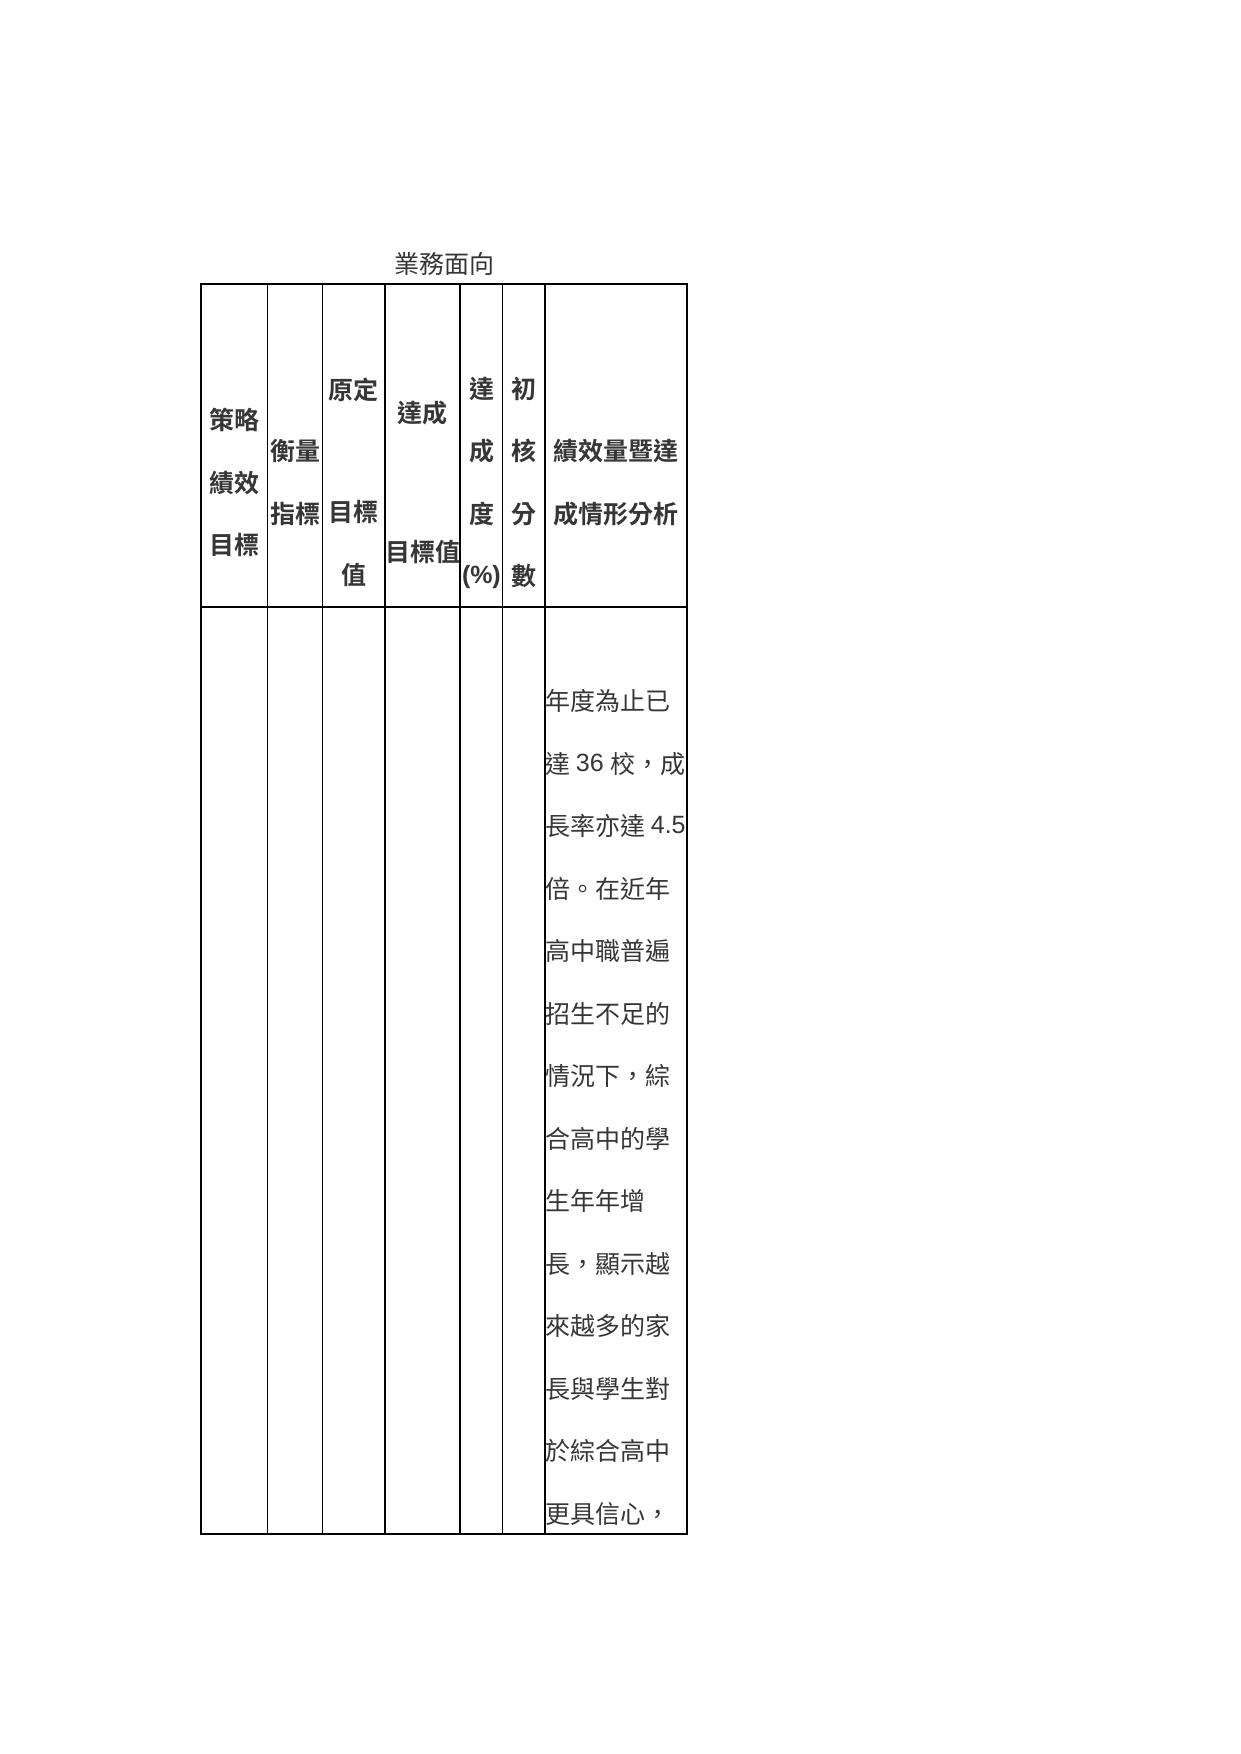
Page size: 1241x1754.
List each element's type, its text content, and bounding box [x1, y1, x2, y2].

table_header 教育部 93 年度施政績效報告 壹、前言 本部 91 至 94 年中長程施政計畫係參酌「 2001 年教育改革之檢討與改進會議」重要結論，依目標管理、全員參與及規劃機關整體發展願景著眼，依行政院規定從業務面向、人力面向及經費面向擬訂了 8 大策略績效目標及 32 項衡量指標， 93 年度績效目標是延續中程施政計畫之策略績效目標所訂定。 一、調整現有學制，因應 E 世紀時代之需求： 4 項衡量指標。 二、建構安全、健康及適性之教育環境： 7 項衡量指標。 三、推動多元入學方案，擴大學校招生選才及學生選校空間： 5 項衡量指標。 四、健全師資培育及建立教師分級制度，提升教師專業成長： 2 項衡量指標。 五、追求大學卓越發展，提升知識競爭力： 4 項衡量指標。 六、加強弱勢族群教育，實現社會公益： 4 項衡量指標。 七、合理調整機關員額，建立活力政府： 5 項衡量指標。 八、樽節政府經常支出及 1 項衡量指標。 為落實推動 93 年度施政計畫，本部同仁均本著教育乃百年樹人大業，竭力達成相關目標，整體績效成果豐碩。 貳、目標達成情形 一、業務面向 二、人力面向 三、經費面向 四、績效總分 業務面向原始分 99.07 分，權分 69.35 分 人力面向原始分 100 分，權分 15 分 經費面向原始分 100 分，權分 15 分 合計績效總分為 99.35 分 參、未達目標項目檢討 肆、績效總評 本部依業務面向、人力面向及經費面向擬訂了 8 大策略績效目標及 32 項衡量指標，雖業務面向之降低國民中小學班級學生人數達成率、接受輔導學校之環境安全衛生改善率、國中生就近升學率及提升國民中小學中輟學生復學率四項衡量指標未能達成原訂目標值 ，目標達成誠屬同仁積極作為，雖有未達成的目標，但其執行時所面臨挑戰而仍能達到不錯的成效實屬不易。 本部為展現整體施政績效更於九十四年一月二十二至二十四日 ( 週六到週一，計三天 ) 分北、中、南、東四場舉辦讓每個人都成功 ~ 全國教育博覽會：目的為一、激發全民參與教育熱忱，深化認識台灣教育。二、展現多元教育改革成果，前瞻教育永續發展。三、整合各界教育文化資源，活化台灣社會脈動。四、構築未來施政核心主軸，健全教育完整佈局。 未來四年本部之施政主軸以「培養現代國民」、「建立臺灣主體性」、「拓展全球視野」、「強化社會關懷」作為四大綱領，提出 13 項策略及 33 項行動方案。 這個施政主軸乃理念與實際之結合，以理念為基礎而衍生出策略與行動方案。秉持「回歸教育本質」、「完成個人」的施政理念，讓教育理念落實到每個個人，使其發揮最大潛能，完成自己。人能完成自我，即是完成國家，個人能力充分發揮即是國力的提升。 21 世紀的核心價值在於先進的創意與寬廣的視野，教育除激發個人的原創性外，亦應引導個人有寬廣的世界觀與長遠的歷史觀，因此，本部提出「創意臺灣、全球布局－培育各盡其才新國民」作為施政的總目標。 伍、推動成果具體事蹟 一、本部已全面建置產學合作組織機制，除成立技專校院產學合作指導委員會外，並評選成立六個區域產學合作中心及三十個技術研發中心。 二、在六大區域產學合作中心積極推動下，在產學合作方面共計達成 1121 件，合作金額高達六億參仟多萬元，並完成專利申請 287 件，取得專利數 95 件，成果卓著。 三、為創造大專校院與產業界媒合共同進行產學合作的機會，提昇學校研發能力與水準，積極提供產業技術支援，成為產業界升級的有力後盾，本部試驗性推動東元集團與科技大學產學大聯盟合作案，經審查合併後共媒合 8 所科技大學 15 案。 四、本部為增進產業與學術界之研發合作暨技術移轉之機會，並使技職院校學生能兼重理論及實務，積極推動各類產學相關活動，例如九十三年度全國技專校院產學合作成果展示，共有 39 校、 116 件優良作品參加，參觀人次達 6980 人次；九十三年度全國技專校院學生專題製作競賽暨成果展示，共有 89 校參與， 1241 件作品參加， 130 件作品入圍。 五、健全師資培育及建立教師分級制度，提升教師專業成長 ( 一 ) 地方主管教育行政機關及師資培育機構提供教師進修機會 各縣市政府所屬教師研習中心除辦理各級學校之周三研習外，另惠依各縣市之需求辦理各類教師研習活動，且均辦理五場次以上，以提升教師專業成長。另有關配合九年一貫課程開設教師在職進修學分班，乃為協助各地區國民中小學教師充實其主修專長之教學知能，並增進國民中小學教師發揮九年一貫精神之教學能力，業於 93 年 4 月 5 日以台中（三）字第 0930035113 號令修正發布「教育部補助各師資培育之大學配合九年一貫辦理教師在職進修學分班作業要點」；本部截至 93 年 7 月底共計核定教師專長增能學分班 222 班，領域教學學分班 62 班，共計 284 班次 ; 截至 93 年 12 月底補助開設教師在職進修學分班共計 149 班次。 為鼓勵師資培育之大學開設增進教師教學能力之班次，本部已訂有「大學校院辦理高級中等以下學校教師在職進修碩士學位班審查要點」及「大學校院辦理高級中等以下學校及幼稚園教師在職進修學分審查要點」，九十三年度共核定教師在職進修碩士學位班共 15 校 113 班， 2763 人，其中新開班有 9 校 13 班計 305 人；為確實掌握各校辦理教師在職進修學分班情形，業以 93 年 11 月 17 日以台中（三）字第 0930153964 號函，請各師資培育之大學依「大學校院辦理高級中等以下學校及幼稚園教師在職進修學分審查要點」規定辦理，截至 93 年 12 月止，共計 16 校 85 班， 2588 人。師資培育之大學辦理相關教師在職進修學分及碩士學位班五場次以上者，共計 58 校。 本部 93 年度目標值為 87% ，目標達成率為 101% 【﹝辦理五場次以上之地方主管教育行政機關共有 25 縣市＋辦理五場次以上之師資培育之大學共有 58 所）÷（ 25 個地方主管教育行政機關＋ 69 所師資培育之大學）＝ 88.2 ％】。 ( 二 ) 建立中等以下學校教師分級及評鑑制度 本司委請國立教育研究院籌備處業規劃完成「高級中等以下學校及幼稚園教師分級實施辦法（草案）」，並業於九十三年十月十一日由周次長主持部內會議決議：由本司先行委請對本案有研究之教授撰寫簡報，並針對執行本案之政策效益進行評估，俟向部長簡報後，如決議不繼續辦理，則暫緩；如決議繼續辦理，則再行召開部內分工會議，本年度預定執行進度已達成。 六、教育優先區計畫 教育經費日趨困窘，弱勢族群需求日殷，如何分配經費、有效運用，確具挑戰性，教育優先區計畫的推動，正顯示我國國民教育政策，已朝向「精緻、卓越、均等、正義」的理想境界邁進。本案推動成果具體事蹟如下： ( 一 ) 積極充實文化不利地區之教育內涵。 ( 二 ) 積極提升文化不利地區之教育水準。 ( 三 ) 積極整合教育優先區的多元化資源。 ( 四 ) 提供積極差別待遇之教育支援策略。 ( 五 ) 提升相對弱勢兒童之基本學習能力。 ( 六 ) 逐年調整教育優先區計畫實施策略。 ( 七 ) 教育優先區滿意度部分〈根據調查結果發現〉： 1. 學校教師對於教育優先區計畫之精神與內涵均有一定程度之瞭解 (98.7%) 。 2. 學校教師認為教育優先區計畫指標界定之規定適當 (93.3%) 。 3. 學校教師認為教育優先區計畫補助符合該校之需求 (95.5%) 。 4. 教育優先區計畫補助經費確能對於學校校務發展有所提昇與助益 (97.7%) 。 5. 學校認為教育優先區計畫確有繼續推動之必要性 (97.7%) 。 七、五歲幼兒入園率部分： 1.93 學年度五歲幼兒就讀幼稚園之比率為 0.434 ，達成率為 87% 。 2. 本年度補助五足歲幼兒約 80,157 人（含中低收入戶）就讀已立案私立幼稚園，其經費亦依進度已有效執行；另外亦已補助各縣市政府製作並發放幼兒宣導手冊 8,285,000 元（經費執行率達 98.85 ％），確實提供家長選擇幼稚園之重要資訊。 3. 核定縣市政府新設 18 所國小附設幼稚園，另增設 5 班，約增加 700 名幼兒就讀公立幼稚園之機會權益。補助全國幼稚園教學設備相關事宜，並研擬防止採購不實之相關措施。 4. 補助地方政府辦理 485 所幼稚園評鑑，本（九十三）年本部補助各縣市之公私立幼稚園評鑑及獎勵經費約計新台幣三千四百多萬元。另補助二十三個縣市（除金門縣、連江縣未成立外）辦理補助幼教資源中心及幼教輔導團經費計新台幣一千六百多萬元，強化幼教資源中心軟硬體資源，落實幼教輔導團之功能與任務，促進地方政府幼稚教育之發展。 八、降低國民中小學班級學生人數部分： ( 一 ) 國小一至六年級每班學生人數降至 35 人達成率 94.95% ，國中一至三年級每班學生數降至 38 人之達成率為 82.35 ％。 ( 二 ) 本年度計補助 126 校，核定總經費 27 億 4500 萬元，預定達成 90 ﹪之執行率 ( 含不可抗力因素及應付未付數 ) ，截至 93 年 12 月，已執行經費 25 億 1423 萬元，執行進度為 91.43% 。 九、實施九年一貫課程班級數部分： 93 學年度國小六年全面實施九年一貫課程，國中三年全面實施九年一貫課程，全國實施九年一貫課程達成率 100% 。 十、本部為落實家庭教育法，並貫徹本部施政重點，於九十三年度補助各縣市政府家庭教育中心及民間團體辦理 5645 場預防推廣活動及補助民間團體計 141 件 ( 活動內涵依家庭教育法第二條所訂事項辦理 ) ，累計受益人數約 415,811 人次。 十一、為使各級學校訓輔人員能於第一時間對可能濫用藥物學生實施檢測，本部九十三學年度共採構 15 萬 5 千劑快速檢驗試劑分發各級學校使用。本部九十三年度協助各級學校實施尿液篩檢，計篩檢 21,305 人，發現陽性反應學生 52 人﹝安非他命 18 人、搖頭丸 8 人、嗎啡 26 人﹞，陽性反應學生均由各校成立春暉小組實施輔導戒治。 十二、本部鼓勵各大學於推薦甄選申請入學或單獨招生等招生管道，提供部分名額優先錄取原住民學生或以外加招生總名額百分之一方式，提供原住民學生就學機會。申請入學：九十三學年度計有國立台灣大學等 39 校 389 名，以外加 1% 名額保障原住民學生入學權益。單獨招生：長榮大學、國立台灣體育學院 2 校計 19 名以外加 1% 名額保障原住民學生入學權益。明道管理學院精緻農業學系另開設專班，以外加名額方式招收原住民學生（計 50 名）。 93 學年度東華大學民族文化學系、民族語言與傳播學系二系另辦理單獨招生，於核定招生總名額內各提撥 25 名專門招收原住民學生，合計 50 名。十 十三、針對中輟生問題成因複雜，整合各部會相關資源共同投入本項工作，除需加強縱的聯繫，並責成地方政府亦需加強其與地方之警政、社政、民政等相關處室之橫向聯繫，就近、適時，確實及因地制宜協助中輟學生各項業務之推動，即中央成立跨部會合作機制，地方政府成立跨處室合作模式，全面協助中輟學生。 ( 一 ) 統籌權責單位，執行國民中小學中途輟學學生通報及復學輔導工作 1.10 月 11 日召開「輔導中途輟學學生專案督導小組第十四次會議」； 1 月 9 日、 9 月 9 日召開「中途學校跨部會指導委員會第五、六次會議」。 2. 委託台北大學成立全國中輟生復學輔導資源研究中心，負責蒐集目前各國中輟生之研究及政策措施，辦理「中輟預防網研討會」等多項研習，另出版「全國中輟通訊」，按月發行電子報，將資料放置於網站上，以提供本部、縣市政府、學校等機構，處理中輟生問題之參考及諮詢服務。 3. 「全國國民中小學中輟生通報及復學系統」隨著使用年限增加，已不合需求，自九十二年起漸漸進行開發新報表、更新版本工作，並於九十二學年度（ 92.09 ）起更新版正式開放上線通報，並於後積極增加各項統計報表功能及擴展系統之主動及提示功能，並與警政署積極配合解決協尋行蹤不明學生之追蹤，使通報系統對使用者不僅具通報功能，更具備便利性、友善性、積極性。 ( 二 ) 強化宣導工作，增進人員熟悉通報及輔導工作 1. 教育局長會議多次提出報告，請局長重視本項工作外，更將本工作列入地方視導之重點工作，及要求地方政府因地制宜辦理各項宣導、研習、經驗傳承，本項業務經過多年之推展與宣導，地方政府大多已列入重點工作推動。本部要求地方政府至少應由地方副首長級擔任召集委員召開跨處室督導會報，目的為各相關單位（含警政、社政、戶政等及強迫入學委員會成員）就執行工作分享及及討論請求支援協助事項等進行協調，並應定期評估與檢討強迫入學委員會之運作，本年度計規劃辦理 54 梯次。 2.92 年 9 月新版「全國國民中小學中輟生通報及復學系統」正式上線，年度均辦理種子教師研習，期使負責通報業務同仁熟悉本系統，並藉由研習機會，宣導中輟之相關知能；並與電算中心積極配合，擴增「全國國民中小學中輟生通報及復學系統」資料庫管理者功能，並加強其分析能力及提示功能，隨時上網瞭解地方政府通報狀況，並協助學校、地方政府解答與解決行政、系統所遇困難，督導地方政府落實執行狀況及檢討改善，並協助地方政府將通報後確認出國之學生資料執行刪除，確使資料庫數據正確。 3. 為使教師能具備基本之輔導理念，並能將輔導技巧融入教學中，特別要求凡是新任教師或尚未參與基礎輔導知能（基礎班）教師，應上 18 小時之基礎輔導知能研習（基礎班），再輔以第二階段 18 小時之進階班課程，本年度計規劃辦理 126 梯，並針對特定主題規劃辦理，務期使教師均具備基礎輔導知能。 4. 針對近來因社會大環境之改變，原住民、單親家庭中輟生逐漸增加，特別要求地方政府應針對所屬，因地制宜規劃適宜之輔導措施與策略，本年度加強規劃辦理原住民家庭或單親家庭中輟生輔導活動計有 18 縣市。 5. 為引進及結合社區資源，共同推動校內之輔導工作及宣導中輟預防及輔導之理念，要求地方政府組成宣導團進行各種理念及相關法令之宣導，並應檢討每年宣導團之主題，本年度規劃並辦理中輟復學輔導宣導及社會資源聯繫座談會 260 場。 6. 編印「不信春風喚不回︱中輟生輔導手冊」，並發送地方政府、教育單位、學校及館所，作為業務執行參考。 ( 三 ) 整合政府及民間團體資源，建立協尋及追蹤輔導復學網絡 學校的輔導人力有限，社區卻蘊藏著無限資源，將社區蘊藏豐富的資源，適當開發運用，不僅可以彌補人力和財力的不足，同時可以兼顧三級預防，提升學校輔導的專業成效。 1. 積極推動認輔制度，鼓勵教師、退休教師、志工、家長，志願輔導適應困難、行為偏差及中輟復學學生，協助其心智發展，並培養健全人格，計有 43,027 人投入認輔工作，目前已認輔 43,554 學生。 2. 推動攜手計畫，結合具有輔導系所、社會、社會工作、教育、兒童福利系所大學校院學生，結合國民中小學，協助中輟學生之預防及輔導，目前計有 17 所大專校院辦理（本年度受輔學生以中輟生及有中輟之虞學生為主），大攜手約 581 人，受輔學生約 2101 人。 3. 引進民間團體資源，協助推動中輟生預防、追蹤、輔導與安置等相關工作，相關機制均已建立，且持續推動中，經多年宣導，學校教師對中輟生已具初級預防知能，並能透過學校建立社區資源，尋求資源協助，本年度補助縣市與民間團體結合追蹤案、活動案或民間團體辦理輔導活動案計 40 案。 4. 自 90 年 8 月起投入第一批 40 位役男加入中輟生復學輔導工作，至 93 年 7 月止， 3 年內共投入了 500 餘位役男參與中輟生復學輔導工作，如：家訪、協尋、個別輔導、小團體輔導、轉介其他社府機構。 ( 四 ) 發展多元教育型態，提供中輟學生另類教育內涵 本部為鼓勵並協助地方政府推動多元型態中介教育措施，追蹤、輔導、安置中輟學生復學，擴大中輟學生復學輔導成效 ; 並為整合各類型中介教育措施之補助原則標準 , 93 年 3 月 2 日台訓（三）字第 0930011267 號令修正頒佈「教育部補助直轄市縣（市）政府及民間團體辦理追蹤輔導與安置中輟生復學原則」，作為申請案之依據。目前各類型中介教育措施已成熟 , 且普設於各地方政府： 1. 慈輝班設置 : 此類中途班係專收家庭變故、經濟困難之中輟學生，提供住宿及生活輔導、多元另類適性教育措施，屬跨縣市安置性質，目前全省北中南東各區皆有設置，有效預防並協助失學或中輟生復學。 2. 資源式、獨立式、合作式等各中途班 ( 學校 ) 設置 : 此類為各直轄市、縣市政府遴選有熱誠有意願的中小學校，比照特殊教育資源班，設置資源式中途班 ; 或結合轄區內民間團體（包括宗教團體）資源，協助提供中輟學生復學輔導及另類適性課程 ; 或依法設置專收違反兒童及少年性交易防制條例之個案者，目前全國各地方政府皆有設置一至兩類中介教育措施，有效協助不適應原班或原校之中輟復學生復學，並預防其再輟。 3. 為解決中途學校所提員額編制及設置規範問題，本部與內政部業召開多次研商會議，完成兒童及少年性交易防制條例第十四條修正條文，並於 3 月 11 日經立法院衛生環境及社會福利、司法委員會第一次聯席會議通過。 十四、九十三年本部推動之各項以創造力培育與創新為導向之計畫活動特色幾乎都以創意取勝，並隨著口碑與好評，規模愈形擴大。二月初首以史無前例的超大規模舉辦「創造力教育總動員 --2004 創造力教育博覽會」，共有二００多項創意計畫成果於現場展現，三天活動吸引六萬多參觀人潮，各界普遍對此蓬勃的創意活力給予高度肯定。博覽會預計於二零零六年再度舉辦，並擴大為國際性博覽會。 緊接著創辦令全台高中生為之瘋狂的「智慧鐵人創意大賽」，讓參賽同學化身上通文史下知理化的破關主角，將虛擬電玩幻化成真實考驗的電玩真人版。連續七十二小時決戰吸引了高達五百支高中生隊伍報名參賽。鐵人賽每年舉辦ㄧ次，由於極度考驗智力、意志力、團隊合作和執行力，現已成為各高中職磨拳擦掌重點關心的全國大賽。第三屆鐵人賽將於今年七月份舉行，預計會有千支學生隊伍角逐，同時將擴大為亞洲鐵人賽，國際隊將於三月確定公佈。 執行成效的大躍進表率，則非創意學養持續紮根之 [ 創意的發想與實踐 ] 子計畫莫屬。校園巡迴課程計畫由第ㄧ梯十九所大學校院參與、第二梯達到四十校，第三梯將達六十校，課程計畫推出之際更精心推出前所未有超大型、結合戶外、室內、以及複合式《撼動你的腦袋》創造力教育成果巡迴展，ㄧ舉擴大到全台共四十校。此外尚有課程大會串、工作坊以及創意環島大集結。標榜創意無限、由北中南三區數十隊逐次淘汰的觀摩賽，將於一月十七日舉行總決賽簡報。 此外， [ 創意學養持續紮根 ] 計畫，已在各學術領域激發出創意的浪花，包括商學類 - 全領域行銷創意教學觀摩與研討會、開辦「搞什麼創意的」碩士學分班以及建築領域設計教育座談及交流會，為開啟建築專業教育「參與式設計教育」之實踐方向，不僅開拔到馬祖實作，同學們的作品更得到世界競圖首獎的殊榮。 另為蒐羅整理紀錄台灣創造力推動軌跡，「台灣創造力教育實施現況資料檢索」亦於七月正式上線，更於十一月底策辦「 2004 創造力教育的回顧與展望 - 策略發展會議」，為創造力教育策略定調，研擬未來推動創造力教育的方向，並訂定下一個四年計畫之策略方向與具體作法。教育部范巽綠次長、各司司長、各縣市教育局局長及代表共計兩百多人同聚一堂進行討論交流，規模及重要性可說空前。 讓國中生、高中職生到大專院校生，都能體驗實作的創新與創造力的 [ 創意營隊 ] 子計畫，則持續舉辦第二屆數位內容創新營、人文‧創意‧影像研習營以及玻璃創新營。其中玻璃創新系列營隊更引起新竹地方產業熱烈迴響，參與成員上百項作品中，已有五項提出專利申請，未來將朝產學研合作方式，擴展至玻璃景觀實務。玻璃創新成果，刻正於教育部免費展出至二月底，引起不少探詢。 同時 [ 創意學子 ] 子計畫則藉由第二屆大專學生非營利組織行銷大賽的舉辦，讓青年學子引導社會關懷非營利組織。 [ 創意教師行動研究 ] 計畫已由學校本位發展成區域社群，同時鼓勵現有成果的再創新與推廣。而深度訪談、種籽教師研習營、成果發表會等則不斷持續於計畫進行期間。而堅實的支援 -[ 創意智庫線上學習 ] 計畫，第一波已有十九項計畫通過執行，故宮典藏、數位創意 - 多媒體競賽、及國家數位內容再加值計畫也都在九十三年中如火如荼推動著。 [ 創意校園永續經營 ] 計畫及年底第三度舉辦之創意校園空間徵選大賽，則以大整頓之姿，令校園空間氣象ㄧ新。 除了在既有的基礎上擴大規模、精益求精，全新的「地方創造力教育推動計劃」亦成為矚目的新焦點。甫於九十三年十二月底舉辦之「創造力計劃研討工作坊」，受到 21 縣市政府、教育局官員、國中小教師、大學教授共兩百多位成員熱烈回應，新目標「向下紮根」將對準最有潛力、可塑性高的高國中小學生，讓創造力教育成為全民共同的願景。 十五、 93 年度大專組有 39 所學校、高中職組已有 90 所學校已完成校園化學品管理系統建置，預計 94 年能擴大補助校數，協助全國 80 ％的大專及高中職完成此系統建置。大專組：補助國立部分有 18 所，金額為 8,105,000 元；私立學校有 21 所，金額為 7,588,000 元。高中職組：補助國立、公立學校有 83 所，金額為 38,010,000 元；私立學校有 43 所，金額為 20,070,000 ；示範學校共六家，金額為 6,000,000 元。 九十三年度大專組選出三所學校示範化學藥品管理系統建置；高中職組部份選出示範學校觀摩共六家（北中南各二家），由輔導團聘請專家學者至現場訪視，並與學校共同研擬示範計畫書；示範項目有局部排氣示範、學校機械器具安全防護示範、化學品管理系統示範等，其中共有二所學校進行整體示範。 十六、自九十三年起推動「教育部補助直轄市縣 ( 市 ) 政府推動學前及國民教育階段特殊教育工作實施要點」，實施「補助各縣市九十二學年度第二學期立案私立幼稚園 ( 機構 ) 招收三足歲以上至未滿六足歲身心障礙幼兒經費及補助三足歲以上未滿五足歲身心障礙幼兒其家長教育經費」、「補助各縣市九十三學年度第一學期立案私立幼稚園 ( 機構 ) 招收三足歲以上至未滿六足歲身心障礙幼兒經費及補助三足歲以上未滿五足歲身心障礙幼兒其家長教育經費」、「補助立案私立幼稚園提供幼教教師在職進修特教專業知能補助」、「補助立案私立幼稚園進用專任合格學前特教教師補助案」及「補助新設學前身心障礙特教巡迴輔導班、資源班開辦費」等項目，有效提升三足歲以上至未滿六足歲身心障礙幼兒接受學前特殊教育比例，績效超前原定目標值 19% 。 [192, 158, 1048, 1544]
table_cell 績效量暨達成情形分析 [546, 285, 686, 606]
table_cell 原定 目標值 [323, 285, 384, 606]
table_cell [202, 608, 267, 1533]
table_cell 策略績效目標 [202, 285, 267, 606]
table_cell 達成 目標值 [386, 285, 459, 606]
table_cell 衡量指標 [268, 285, 322, 606]
table_cell [386, 608, 459, 1533]
table_cell [323, 608, 384, 1533]
table_cell 100 [503, 608, 544, 1533]
table_cell 年度為止已達 36 校，成長率亦達 4.5 倍。在近年高中職普遍招生不足的情況下，綜合高中的學生年年增長，顯示越來越多的家長與學生對於綜合高中更具信心， [546, 608, 686, 1533]
table_cell [268, 608, 322, 1533]
table_cell 達成度 (%) [461, 285, 502, 606]
table_cell 初核分數 [503, 285, 544, 606]
table_header 業務面向 [201, 221, 687, 283]
table_cell 100 [461, 608, 502, 1533]
